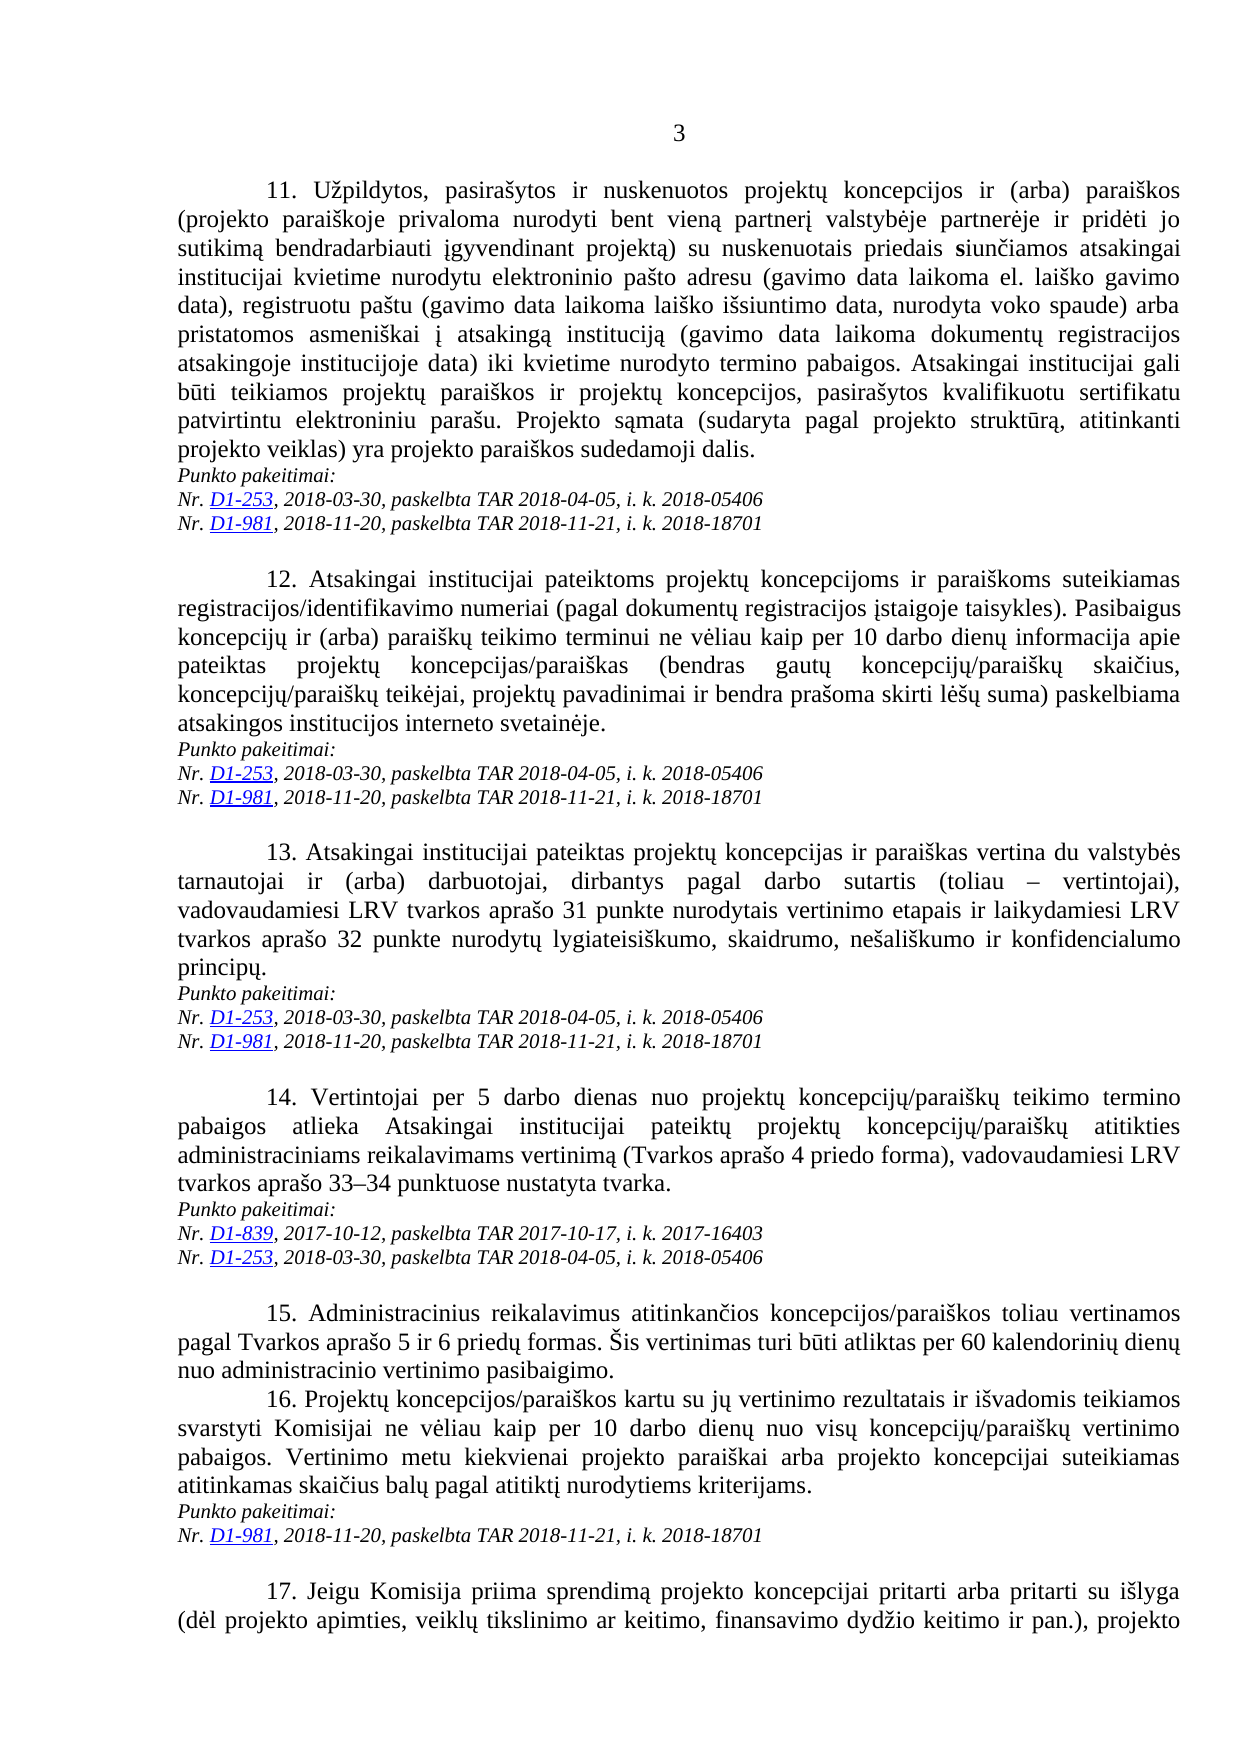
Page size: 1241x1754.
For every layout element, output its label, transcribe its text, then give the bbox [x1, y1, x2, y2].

text Nr. D1-253, 2018-03-30, paskelbta TAR 2018-04-05, i. k. 2018-05406 [177, 1005, 1181, 1029]
text Nr. D1-253, 2018-03-30, paskelbta TAR 2018-04-05, i. k. 2018-05406 [177, 1245, 1181, 1269]
text Nr. D1-839, 2017-10-12, paskelbta TAR 2017-10-17, i. k. 2017-16403 [177, 1221, 1181, 1245]
text 13. Atsakingai institucijai pateiktas projektų koncepcijas ir paraiškas vertina du valstybės tarnautojai ir (arba) darbuotojai, dirbantys pagal darbo sutartis (toliau – vertintojai), vadovaudamiesi LRV tvarkos aprašo 31 punkte nurodytais vertinimo etapais ir laikydamiesi LRV tvarkos aprašo 32 punkte nurodytų lygiateisiškumo, skaidrumo, nešališkumo ir konfidencialumo principų. [177, 837, 1181, 981]
text 15. Administracinius reikalavimus atitinkančios koncepcijos/paraiškos toliau vertinamos pagal Tvarkos aprašo 5 ir 6 priedų formas. Šis vertinimas turi būti atliktas per 60 kalendorinių dienų nuo administracinio vertinimo pasibaigimo. [177, 1298, 1181, 1384]
text Nr. D1-253, 2018-03-30, paskelbta TAR 2018-04-05, i. k. 2018-05406 [177, 761, 1181, 785]
text Punkto pakeitimai: [177, 463, 1181, 487]
text Nr. D1-981, 2018-11-20, paskelbta TAR 2018-11-21, i. k. 2018-18701 [177, 511, 1181, 535]
text Punkto pakeitimai: [177, 1197, 1181, 1221]
text Nr. D1-253, 2018-03-30, paskelbta TAR 2018-04-05, i. k. 2018-05406 [177, 487, 1181, 511]
text Punkto pakeitimai: [177, 737, 1181, 761]
text 11. Užpildytos, pasirašytos ir nuskenuotos projektų koncepcijos ir (arba) paraiškos (projekto paraiškoje privaloma nurodyti bent vieną partnerį valstybėje partnerėje ir pridėti jo sutikimą bendradarbiauti įgyvendinant projektą) su nuskenuotais priedais siunčiamos atsakingai institucijai kvietime nurodytu elektroninio pašto adresu (gavimo data laikoma el. laiško gavimo data), registruotu paštu (gavimo data laikoma laiško išsiuntimo data, nurodyta voko spaude) arba pristatomos asmeniškai į atsakingą instituciją (gavimo data laikoma dokumentų registracijos atsakingoje institucijoje data) iki kvietime nurodyto termino pabaigos. Atsakingai institucijai gali būti teikiamos projektų paraiškos ir projektų koncepcijos, pasirašytos kvalifikuotu sertifikatu patvirtintu elektroniniu parašu. Projekto sąmata (sudaryta pagal projekto struktūrą, atitinkanti projekto veiklas) yra projekto paraiškos sudedamoji dalis. [177, 176, 1181, 463]
text 12. Atsakingai institucijai pateiktoms projektų koncepcijoms ir paraiškoms suteikiamas registracijos/identifikavimo numeriai (pagal dokumentų registracijos įstaigoje taisykles). Pasibaigus koncepcijų ir (arba) paraiškų teikimo terminui ne vėliau kaip per 10 darbo dienų informacija apie pateiktas projektų koncepcijas/paraiškas (bendras gautų koncepcijų/paraiškų skaičius, koncepcijų/paraiškų teikėjai, projektų pavadinimai ir bendra prašoma skirti lėšų suma) paskelbiama atsakingos institucijos interneto svetainėje. [177, 564, 1181, 737]
text Punkto pakeitimai: [177, 1499, 1181, 1523]
text Nr. D1-981, 2018-11-20, paskelbta TAR 2018-11-21, i. k. 2018-18701 [177, 1029, 1181, 1053]
text Nr. D1-981, 2018-11-20, paskelbta TAR 2018-11-21, i. k. 2018-18701 [177, 1523, 1181, 1547]
text Punkto pakeitimai: [177, 981, 1181, 1005]
text 14. Vertintojai per 5 darbo dienas nuo projektų koncepcijų/paraiškų teikimo termino pabaigos atlieka Atsakingai institucijai pateiktų projektų koncepcijų/paraiškų atitikties administraciniams reikalavimams vertinimą (Tvarkos aprašo 4 priedo forma), vadovaudamiesi LRV tvarkos aprašo 33–34 punktuose nustatyta tvarka. [177, 1082, 1181, 1197]
text Nr. D1-981, 2018-11-20, paskelbta TAR 2018-11-21, i. k. 2018-18701 [177, 785, 1181, 809]
text 16. Projektų koncepcijos/paraiškos kartu su jų vertinimo rezultatais ir išvadomis teikiamos svarstyti Komisijai ne vėliau kaip per 10 darbo dienų nuo visų koncepcijų/paraiškų vertinimo pabaigos. Vertinimo metu kiekvienai projekto paraiškai arba projekto koncepcijai suteikiamas atitinkamas skaičius balų pagal atitiktį nurodytiems kriterijams. [177, 1384, 1181, 1499]
text 17. Jeigu Komisija priima sprendimą projekto koncepcijai pritarti arba pritarti su išlyga (dėl projekto apimties, veiklų tikslinimo ar keitimo, finansavimo dydžio keitimo ir pan.), projekto [177, 1576, 1181, 1634]
